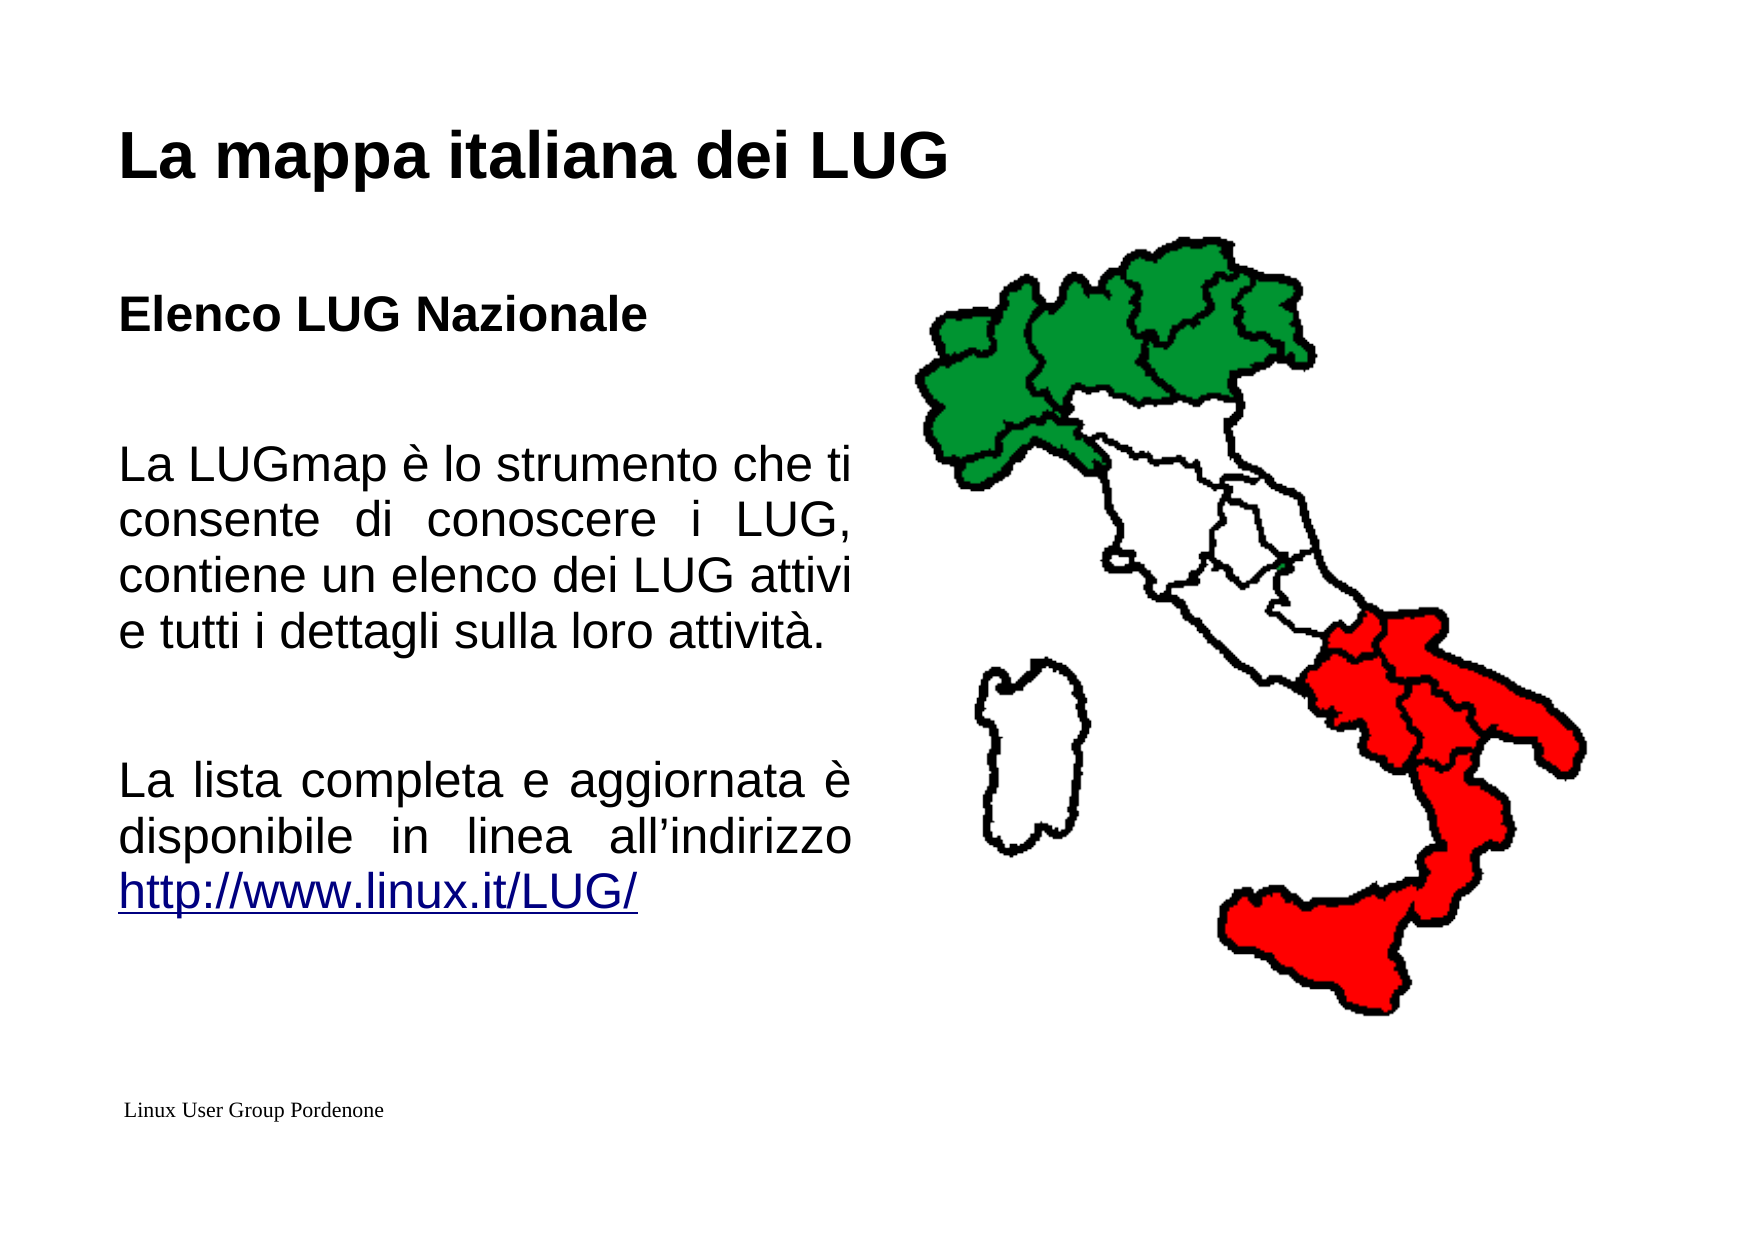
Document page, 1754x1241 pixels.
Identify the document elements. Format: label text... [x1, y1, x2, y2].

text La lista completa e aggiornata è disponibile in linea all’indirizzo http://www.linux.it/LUG/ [118, 752, 870, 919]
text La LUGmap è lo strumento che ti consente di conoscere i LUG, contiene un elenco dei LUG attivi e tutti i dettagli sulla loro attività. [118, 436, 870, 659]
text La mappa italiana dei LUG [118, 118, 1636, 193]
picture [870, 200, 1635, 1060]
text Elenco LUG Nazionale [118, 286, 870, 342]
